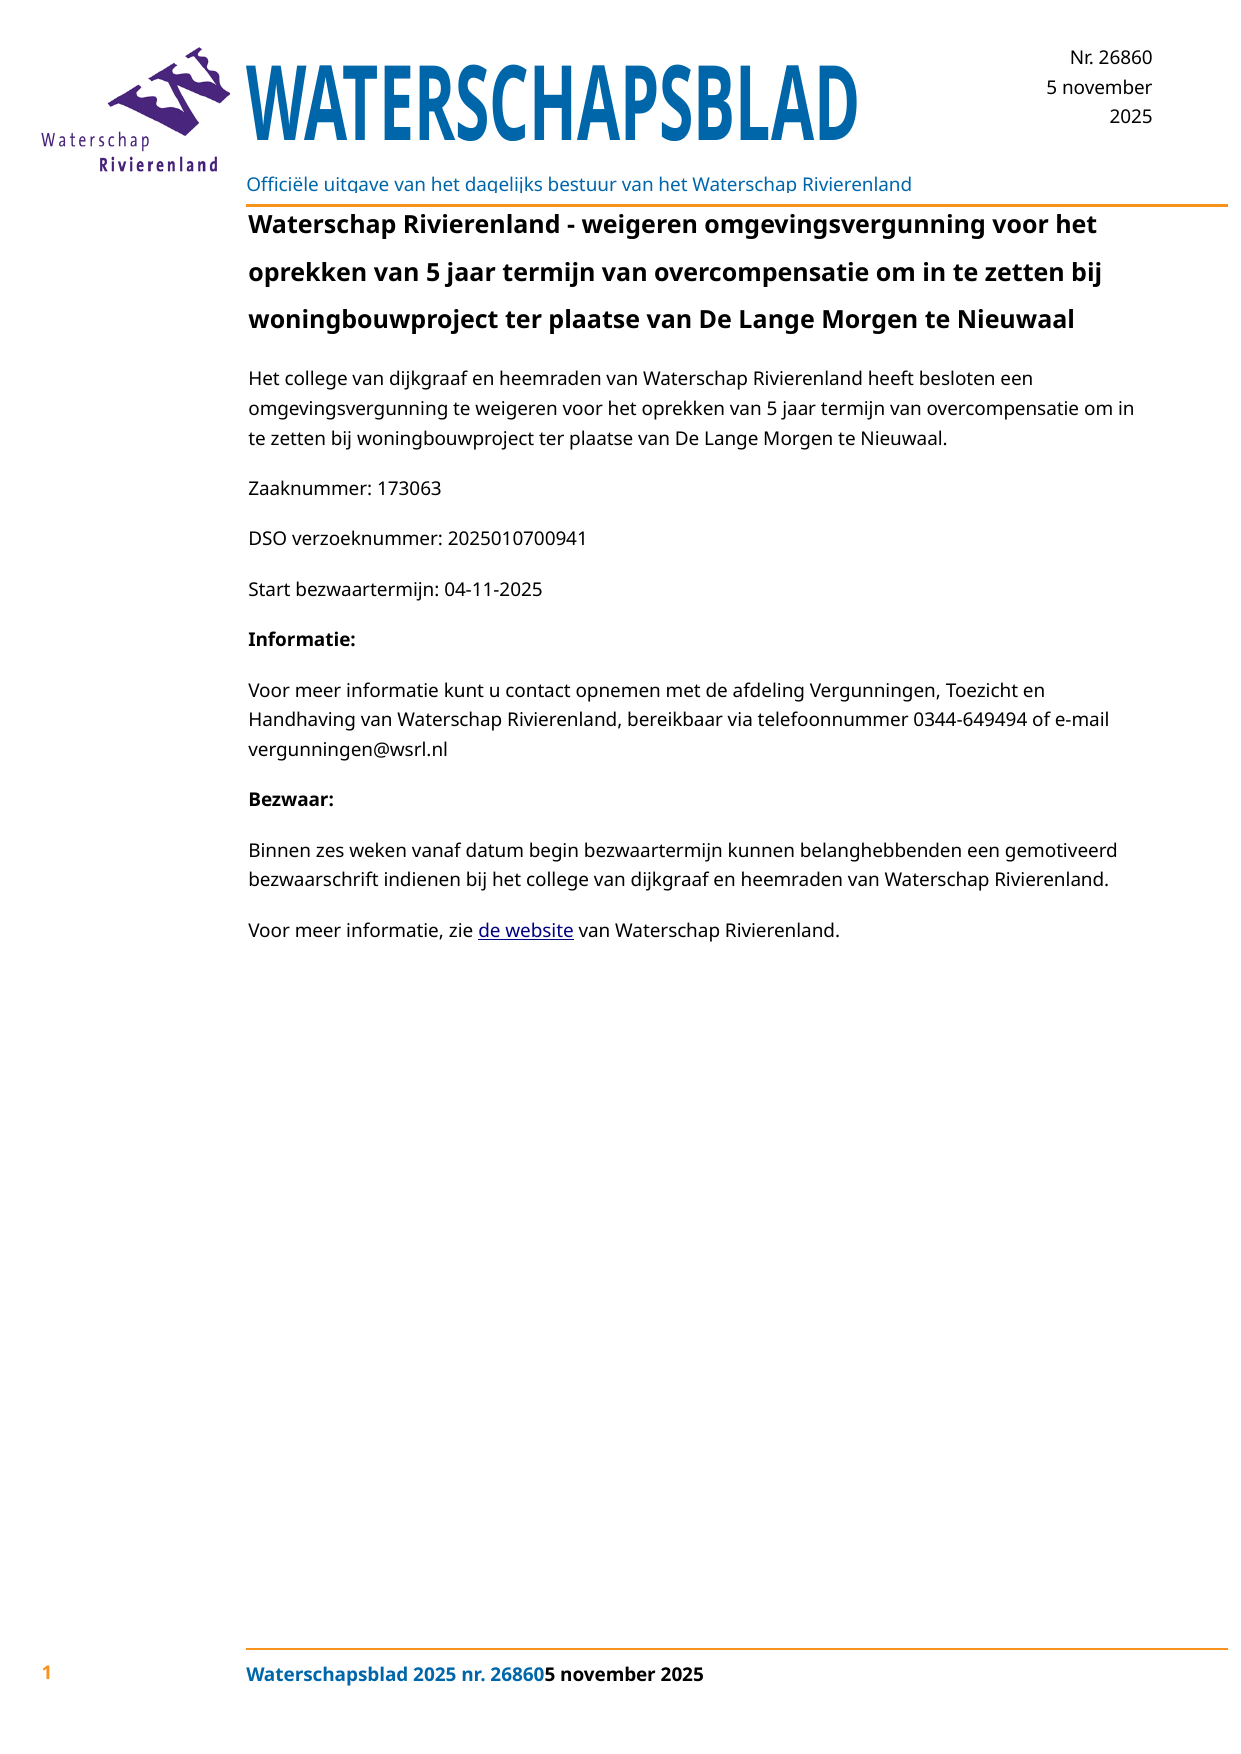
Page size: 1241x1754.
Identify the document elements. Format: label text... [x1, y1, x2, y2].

text Waterschap Rivierenland - weigeren omgevingsvergunning voor het oprekken van 5 jaar termijn van overcompensatie om in te zetten bij woningbouwproject ter plaatse van De Lange Morgen te Nieuwaal [248, 207, 1152, 336]
text Informatie: [248, 626, 1152, 652]
text Zaaknummer: 173063 [248, 475, 1152, 501]
text Bezwaar: [248, 786, 1152, 812]
text Voor meer informatie, zie de website van Waterschap Rivierenland. [248, 917, 1152, 942]
text Voor meer informatie kunt u contact opnemen met de afdeling Vergunningen, Toezicht en Handhaving van Waterschap Rivierenland, bereikbaar via telefoonnummer 0344-649494 of e-mail vergunningen@wsrl.nl [248, 677, 1152, 762]
text DSO verzoeknummer: 2025010700941 [248, 526, 1152, 551]
text Start bezwaartermijn: 04-11-2025 [248, 576, 1152, 602]
text Binnen zes weken vanaf datum begin bezwaartermijn kunnen belanghebbenden een gemotiveerd bezwaarschrift indienen bij het college van dijkgraaf en heemraden van Waterschap Rivierenland. [248, 837, 1152, 892]
text Het college van dijkgraaf en heemraden van Waterschap Rivierenland heeft besloten een omgevingsvergunning te weigeren voor het oprekken van 5 jaar termijn van overcompensatie om in te zetten bij woningbouwproject ter plaatse van De Lange Morgen te Nieuwaal. [248, 366, 1152, 450]
picture [41, 47, 231, 172]
